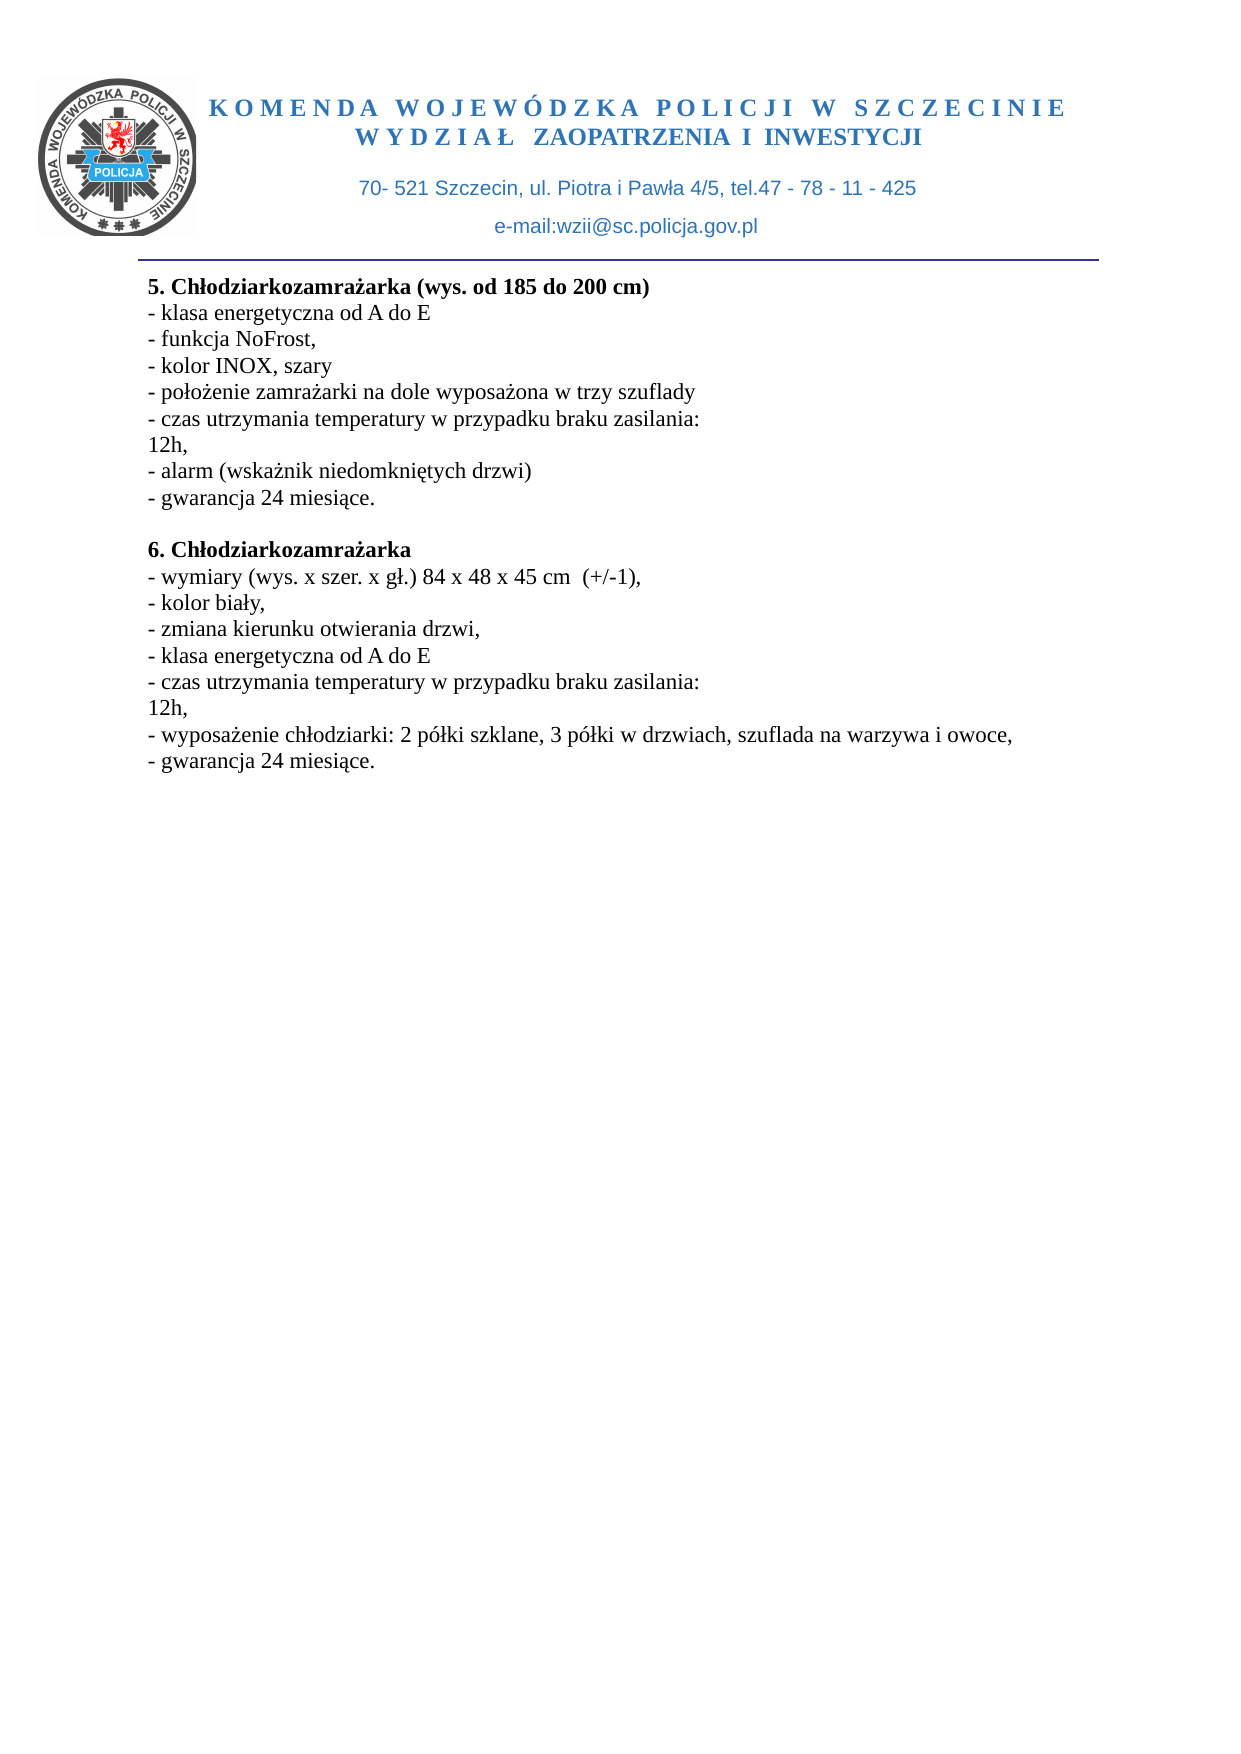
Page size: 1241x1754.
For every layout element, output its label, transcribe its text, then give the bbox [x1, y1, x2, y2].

text - wyposażenie chłodziarki: 2 półki szklane, 3 półki w drzwiach, szuflada na warzywa i owoce, [148, 721, 1104, 747]
text - zmiana kierunku otwierania drzwi, [148, 615, 1104, 642]
text - czas utrzymania temperatury w przypadku braku zasilania: [148, 404, 1104, 431]
text - kolor biały, [148, 589, 1104, 615]
text 12h, [148, 431, 1104, 457]
text - alarm (wskażnik niedomkniętych drzwi) [148, 457, 1104, 484]
text - funkcja NoFrost, [148, 326, 1104, 352]
text - kolor INOX, szary [148, 352, 1104, 378]
text 5. Chłodziarkozamrażarka (wys. od 185 do 200 cm) [148, 273, 1104, 299]
text - wymiary (wys. x szer. x gł.) 84 x 48 x 45 cm (+/-1), [148, 563, 1104, 589]
picture [37, 77, 201, 242]
text - gwarancja 24 miesiące. [148, 747, 1104, 773]
text - położenie zamrażarki na dole wyposażona w trzy szuflady [148, 378, 1104, 404]
text 12h, [148, 694, 1104, 721]
text - klasa energetyczna od A do E [148, 642, 1104, 668]
text - klasa energetyczna od A do E [148, 299, 1104, 326]
text 6. Chłodziarkozamrażarka [148, 536, 1104, 563]
text - czas utrzymania temperatury w przypadku braku zasilania: [148, 668, 1104, 694]
text - gwarancja 24 miesiące. [148, 484, 1104, 510]
